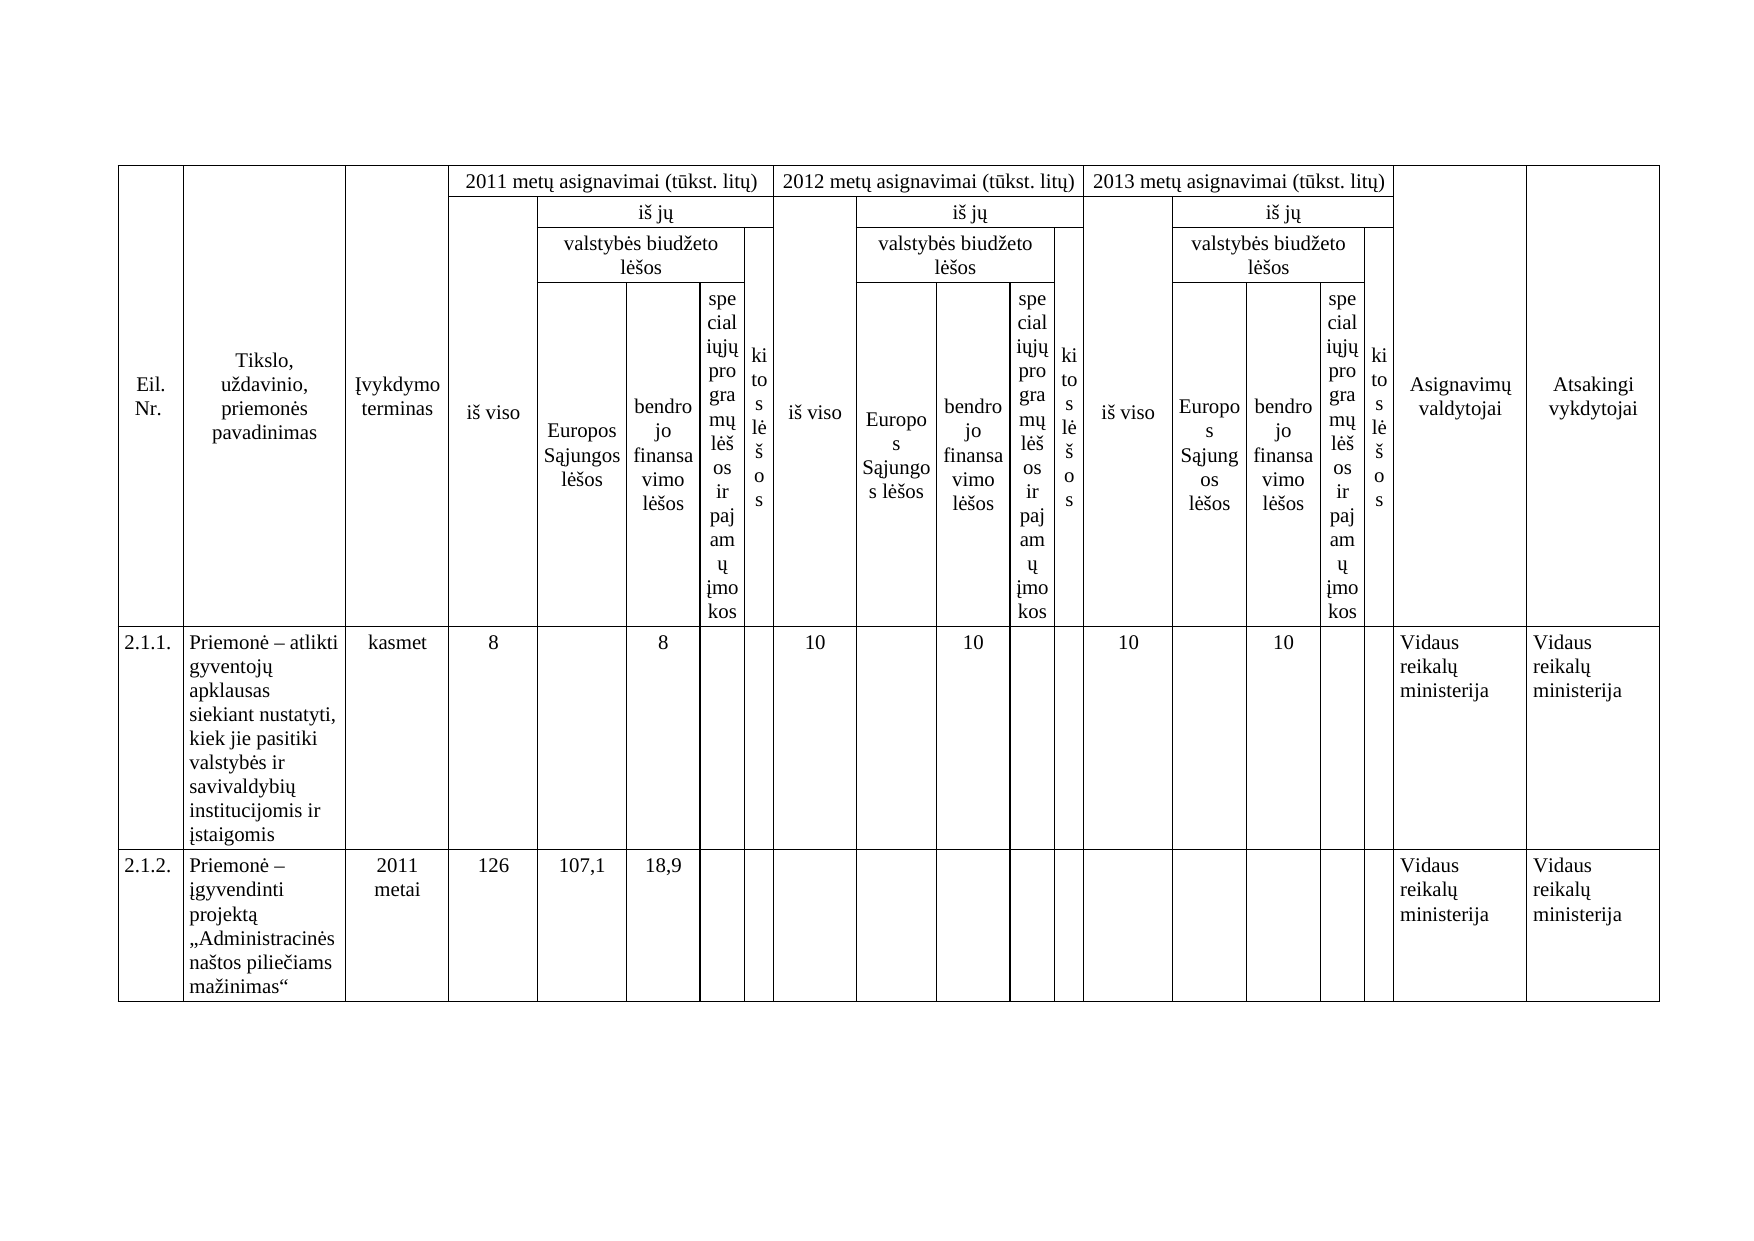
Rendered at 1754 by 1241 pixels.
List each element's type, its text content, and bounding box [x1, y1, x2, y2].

table_cell kitos lėšos [1055, 228, 1083, 626]
table_cell 18,9 [627, 850, 699, 1001]
table_cell [1055, 850, 1083, 1001]
table_cell 10 [774, 627, 856, 849]
table_cell [701, 850, 744, 1001]
table_cell specialiųjų programų lėšos ir pajamų įmokos [1321, 283, 1364, 626]
table_cell [1321, 850, 1364, 1001]
table_cell 2.1.2. [119, 850, 183, 1001]
table_cell [774, 850, 856, 1001]
table_cell 10 [1247, 627, 1320, 849]
table_header Asignavimų valdytojai [1394, 166, 1526, 626]
table_cell iš viso [449, 197, 537, 626]
table_cell bendrojo finansavimo lėšos [1247, 283, 1320, 626]
table_cell iš jų [538, 197, 773, 227]
table_cell [1173, 850, 1246, 1001]
table_cell iš viso [774, 197, 856, 626]
table_cell [1084, 850, 1172, 1001]
table_cell [857, 627, 936, 849]
table_cell 8 [449, 627, 537, 849]
table_cell 10 [937, 627, 1009, 849]
table_cell bendrojo finansavimo lėšos [627, 283, 699, 626]
table_cell [1321, 627, 1364, 849]
table_cell [937, 850, 1009, 1001]
table_header Tikslo, uždavinio, priemonės pavadinimas [184, 166, 345, 626]
table_header Įvykdymo terminas [346, 166, 448, 626]
table_cell Europos Sąjungos lėšos [538, 283, 626, 626]
table_cell specialiųjų programų lėšos ir pajamų įmokos [1011, 283, 1054, 626]
table_header 2013 metų asignavimai (tūkst. litų) [1084, 166, 1393, 196]
table_cell [745, 850, 773, 1001]
table_cell bendrojo finansavimo lėšos [937, 283, 1009, 626]
table_header 2011 metų asignavimai (tūkst. litų) [449, 166, 773, 196]
table_cell 10 [1084, 627, 1172, 849]
table_cell [701, 627, 744, 849]
table_cell 126 [449, 850, 537, 1001]
table_cell [857, 850, 936, 1001]
table_cell kasmet [346, 627, 448, 849]
table_cell 2011 metai [346, 850, 448, 1001]
table_cell [538, 627, 626, 849]
table_cell Vidaus reikalų ministerija [1527, 627, 1659, 849]
table_cell [1173, 627, 1246, 849]
table_cell iš viso [1084, 197, 1172, 626]
table_cell Europos Sąjungos lėšos [857, 283, 936, 626]
table_cell kitos lėšos [745, 228, 773, 626]
table_cell [1365, 627, 1393, 849]
table_header Atsakingi vykdytojai [1527, 166, 1659, 626]
table_cell iš jų [1173, 197, 1393, 227]
table_cell 8 [627, 627, 699, 849]
table_cell iš jų [857, 197, 1083, 227]
table_cell specialiųjų programų lėšos ir pajamų įmokos [701, 283, 744, 626]
table_cell [1055, 627, 1083, 849]
table_cell valstybės biudžeto lėšos [1173, 228, 1364, 282]
table_cell Vidaus reikalų ministerija [1394, 627, 1526, 849]
table_cell Priemonė – atlikti gyventojų apklausas siekiant nustatyti, kiek jie pasitiki valstybės ir savivaldybių institucijomis ir įstaigomis [184, 627, 345, 849]
table_cell Vidaus reikalų ministerija [1394, 850, 1526, 1001]
table_cell [1011, 627, 1054, 849]
table_cell Europos Sąjungos lėšos [1173, 283, 1246, 626]
table_cell Vidaus reikalų ministerija [1527, 850, 1659, 1001]
table_cell 2.1.1. [119, 627, 183, 849]
table_cell 107,1 [538, 850, 626, 1001]
table_header 2012 metų asignavimai (tūkst. litų) [774, 166, 1083, 196]
table_header Eil. Nr. [119, 166, 183, 626]
table_cell [1247, 850, 1320, 1001]
table_cell valstybės biudžeto lėšos [538, 228, 744, 282]
table_cell kitos lėšos [1365, 228, 1393, 626]
table_cell [745, 627, 773, 849]
table_cell Priemonė – įgyvendinti projektą „Administracinės naštos piliečiams mažinimas“ [184, 850, 345, 1001]
table_cell [1011, 850, 1054, 1001]
table_cell valstybės biudžeto lėšos [857, 228, 1054, 282]
table_cell [1365, 850, 1393, 1001]
